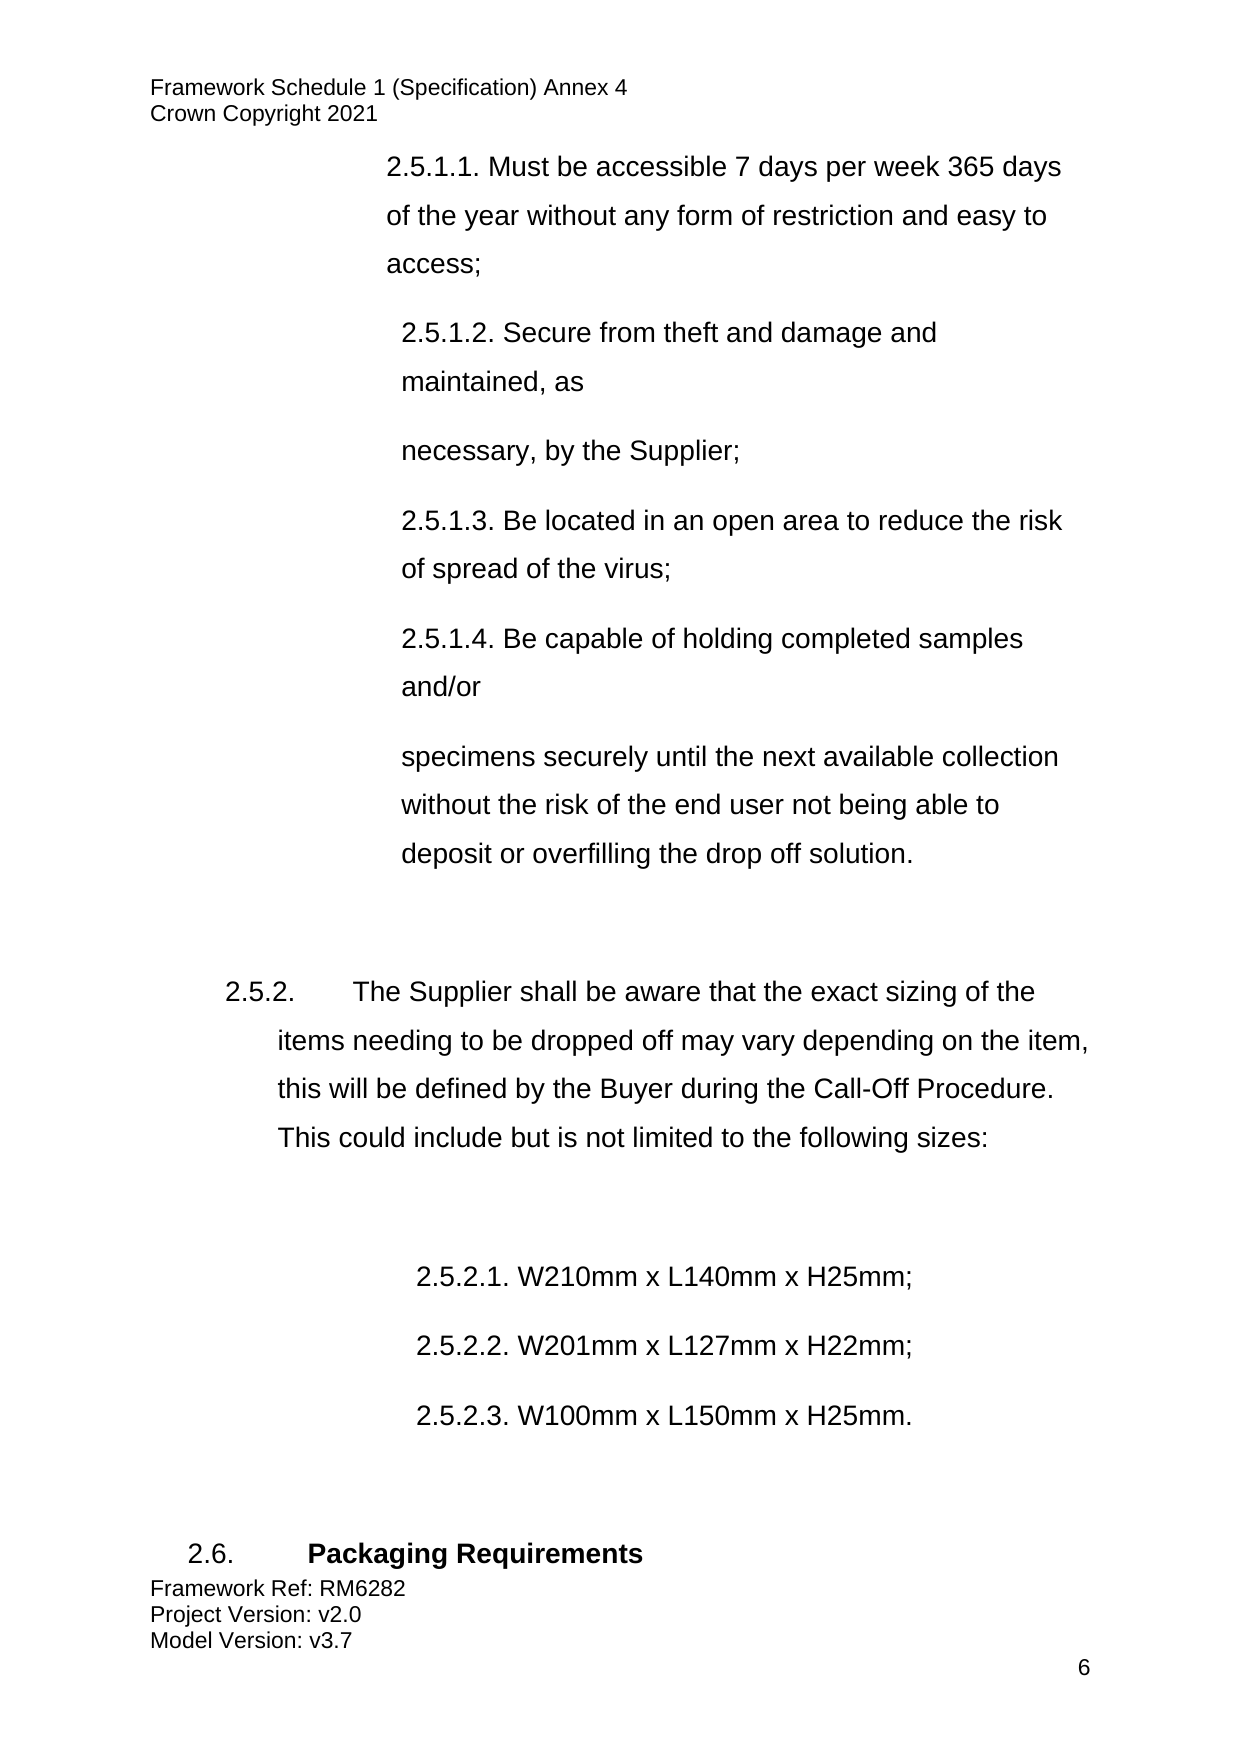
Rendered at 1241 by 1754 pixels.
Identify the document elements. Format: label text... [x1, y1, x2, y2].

text necessary, by the Supplier; [401, 434, 1090, 467]
list Must be accessible 7 days per week 365 days of the year without any form of restriction and easy to access; [386, 150, 1090, 279]
list W201mm x L127mm x H22mm; [416, 1329, 1090, 1362]
list W210mm x L140mm x H25mm; [416, 1260, 1090, 1292]
list The Supplier shall be aware that the exact sizing of the items needing to be dropped off may vary depending on the item, this will be defined by the Buyer during the Call-Off Procedure. This could include but is not limited to the following sizes: [225, 975, 1090, 1153]
text specimens securely until the next available collection without the risk of the end user not being able to deposit or overfilling the drop off solution. [401, 739, 1090, 869]
list W100mm x L150mm x H25mm. [416, 1398, 1090, 1431]
list Packaging Requirements [187, 1537, 1090, 1570]
list Be capable of holding completed samples and/or [401, 622, 1090, 703]
list Be located in an open area to reduce the risk of spread of the virus; [401, 504, 1090, 585]
list Secure from theft and damage and maintained, as [401, 316, 1090, 397]
